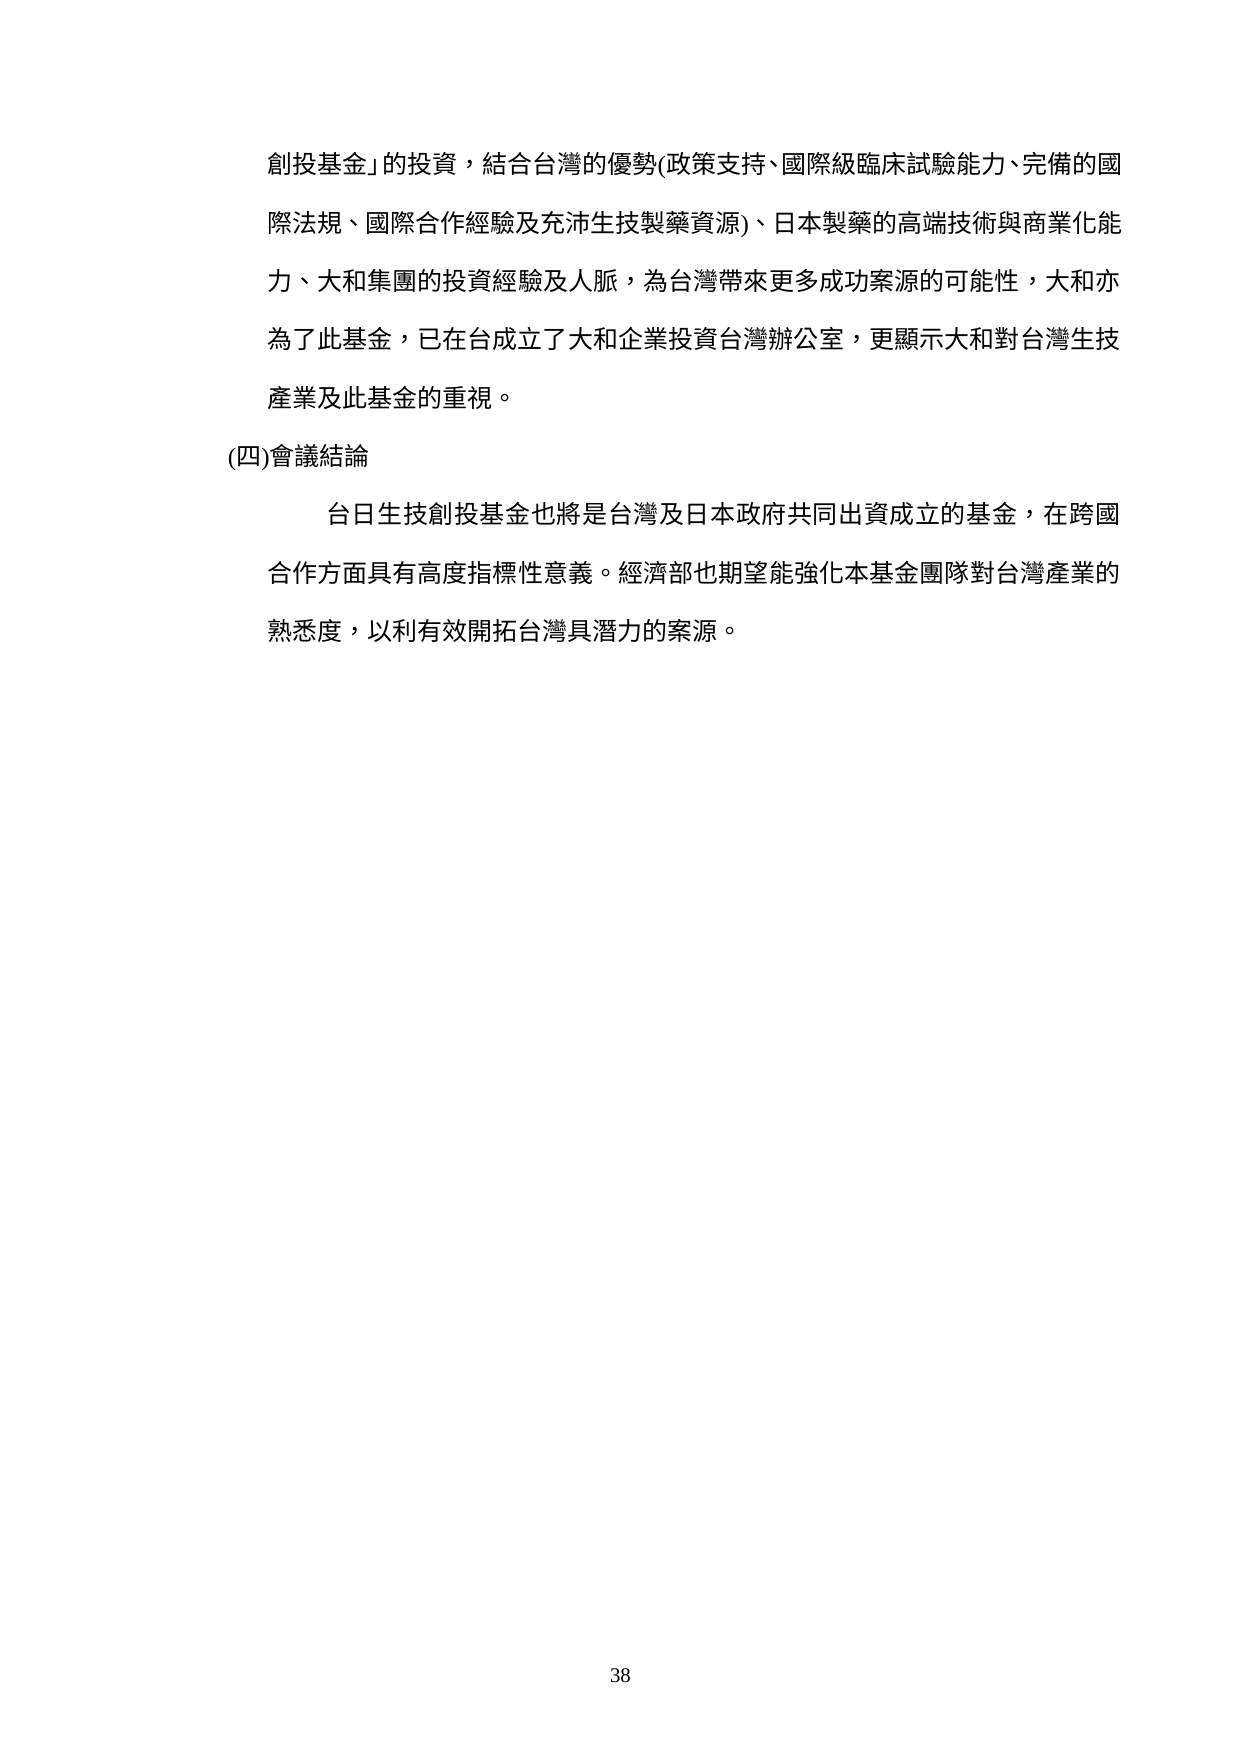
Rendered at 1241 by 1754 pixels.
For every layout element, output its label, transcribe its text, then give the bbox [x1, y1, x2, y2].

list 會議結論 [218, 419, 1122, 477]
text 台日生技創投基金也將是台灣及日本政府共同出資成立的基金，在跨國合作方面具有高度指標性意義。經濟部也期望能強化本基金團隊對台灣產業的熟悉度，以利有效開拓台灣具潛力的案源。 [267, 477, 1122, 652]
text 創投基金」的投資，結合台灣的優勢(政策支持、國際級臨床試驗能力、完備的國際法規、國際合作經驗及充沛生技製藥資源)、日本製藥的高端技術與商業化能力、大和集團的投資經驗及人脈，為台灣帶來更多成功案源的可能性，大和亦為了此基金，已在台成立了大和企業投資台灣辦公室，更顯示大和對台灣生技產業及此基金的重視。 [267, 127, 1122, 419]
